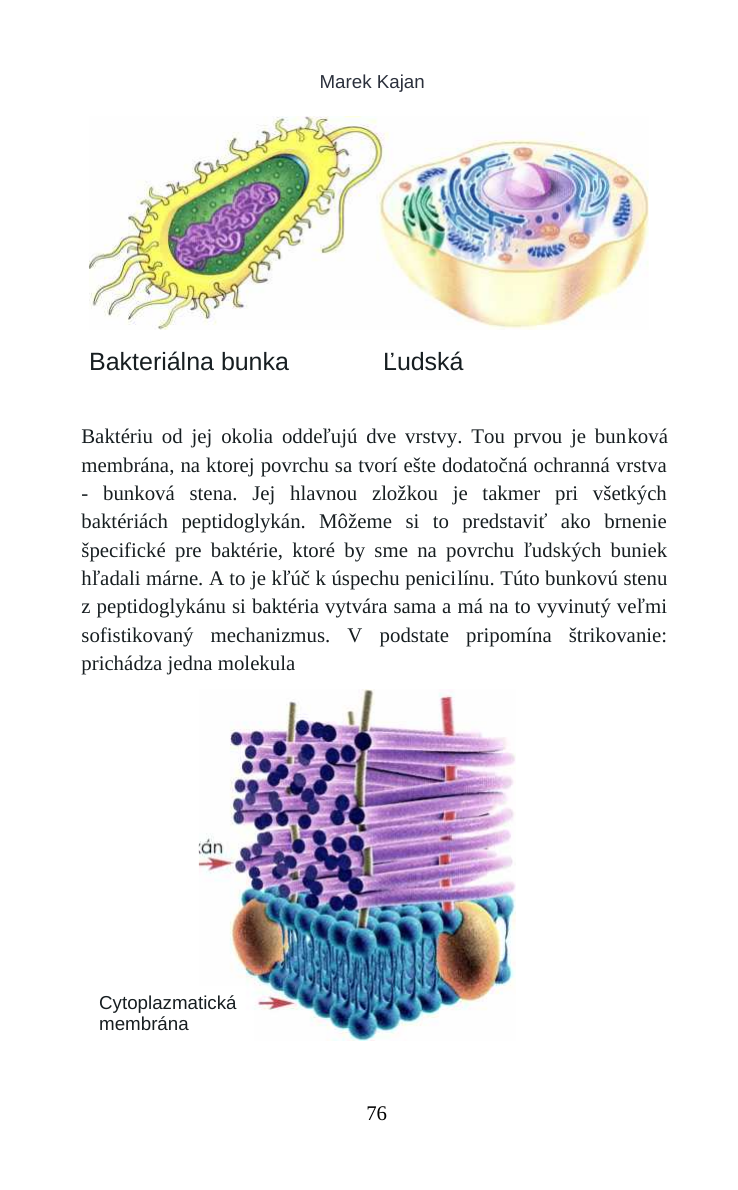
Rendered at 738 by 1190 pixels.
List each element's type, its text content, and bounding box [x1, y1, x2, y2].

subtitle Bakteriálna bunka [89, 347, 291, 376]
subtitle Ľudská bunka [383, 347, 536, 378]
picture [198, 689, 516, 1041]
text Baktériu od jej okolia oddeľujú dve vrstvy. Tou prvou je bun­ková membrána, na ktorej povrchu sa tvorí ešte dodatočná ochranná vrstva - bunková stena. Jej hlavnou zložkou je takmer pri všetkých baktériách peptidoglykán. Môžeme si to predstaviť ako brnenie špecifické pre baktérie, ktoré by sme na povrchu ľudských buniek hľadali márne. A to je kľúč k úspechu penici­línu. Túto bunkovú stenu z peptidoglykánu si baktéria vytvára sama a má na to vyvinutý veľmi sofistikovaný mechanizmus. V podstate pripomína štrikovanie: prichádza jedna molekula [81, 424, 668, 675]
picture [88, 116, 649, 330]
text Cytoplazmatická membrána [99, 993, 255, 1034]
